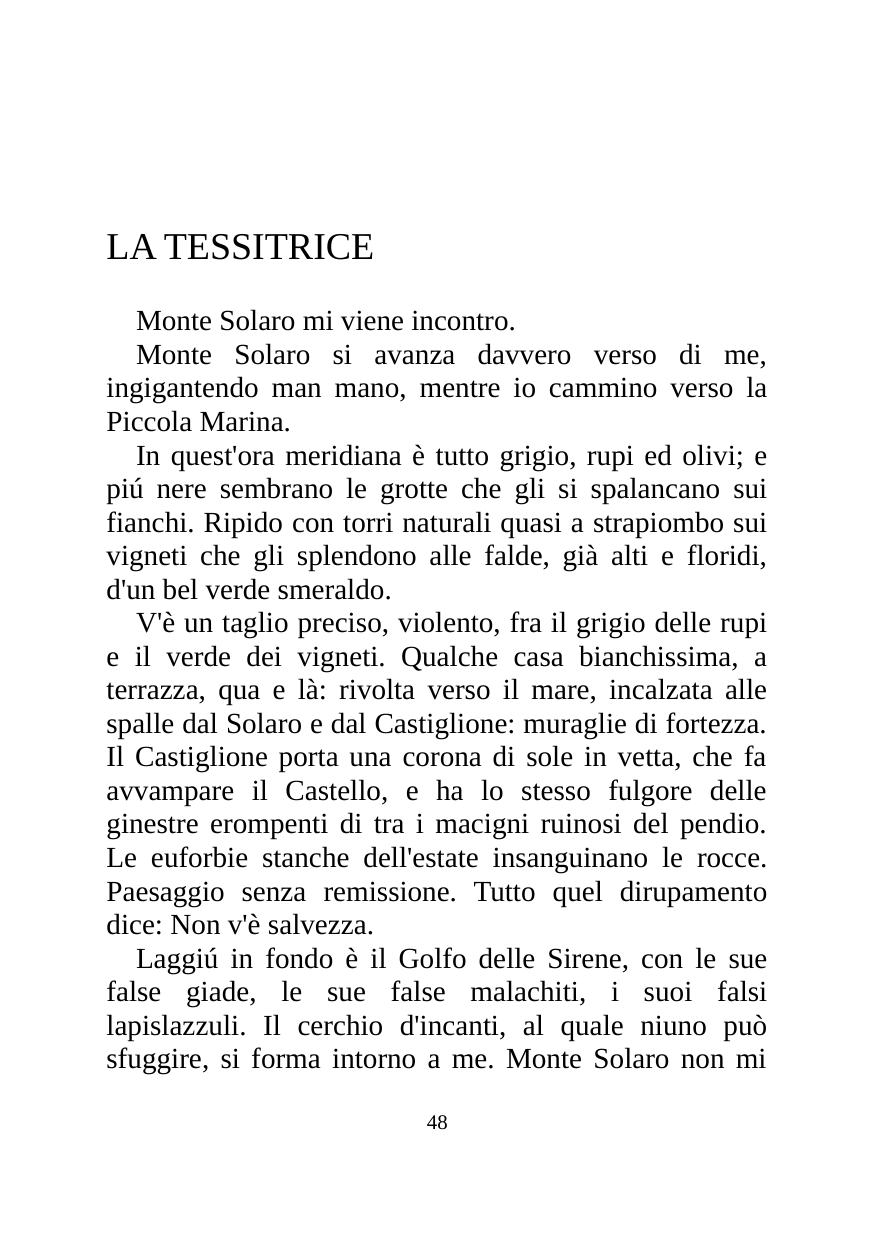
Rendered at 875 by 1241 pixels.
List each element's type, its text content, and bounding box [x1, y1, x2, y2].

text In quest'ora meridiana è tutto grigio, rupi ed olivi; e piú nere sembrano le grotte che gli si spalancano sui fianchi. Ripido con torri naturali quasi a strapiombo sui vigneti che gli splendono alle falde, già alti e floridi, d'un bel verde smeraldo. [106, 438, 768, 605]
text Laggiú in fondo è il Golfo delle Sirene, con le sue false giade, le sue false malachiti, i suoi falsi lapislazzuli. Il cerchio d'incanti, al quale niuno può sfuggire, si forma intorno a me. Monte Solaro non mi [106, 941, 768, 1075]
text V'è un taglio preciso, violento, fra il grigio delle rupi e il verde dei vigneti. Qualche casa bianchissima, a terrazza, qua e là: rivolta verso il mare, incalzata alle spalle dal Solaro e dal Castiglione: muraglie di fortezza. Il Castiglione porta una corona di sole in vetta, che fa avvampare il Castello, e ha lo stesso fulgore delle ginestre erompenti di tra i macigni ruinosi del pendio. Le euforbie stanche dell'estate insanguinano le rocce. Paesaggio senza remissione. Tutto quel dirupamento dice: Non v'è salvezza. [106, 605, 768, 941]
text Monte Solaro mi viene incontro. [106, 303, 768, 337]
subtitle LA TESSITRICE [106, 224, 768, 268]
text Monte Solaro si avanza davvero verso di me, ingigantendo man mano, mentre io cammino verso la Piccola Marina. [106, 337, 768, 438]
